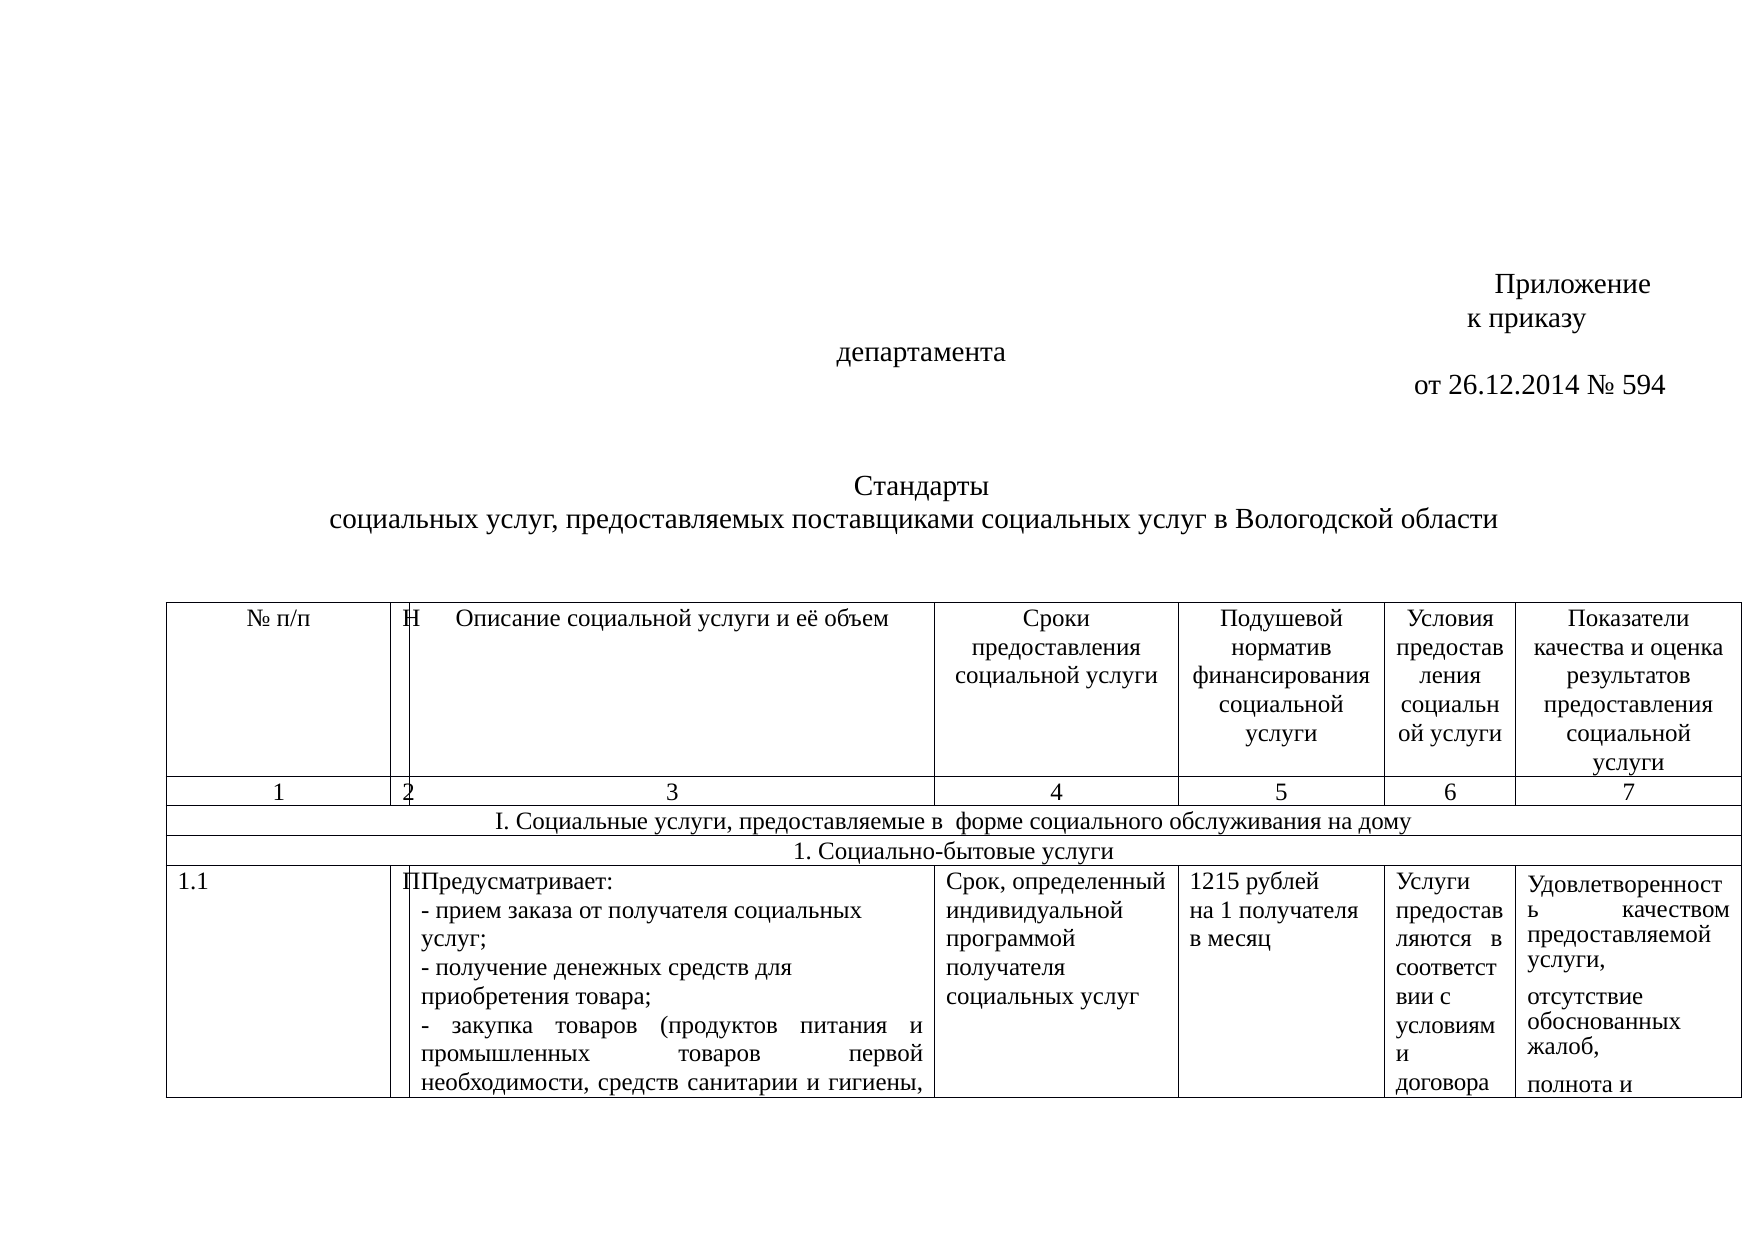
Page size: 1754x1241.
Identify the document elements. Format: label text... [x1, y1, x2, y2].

table_cell Покупка за счет средств получателя социальных услуг и доставка на дом продуктов питания, промышленных товаров первой необходимости, средств санитарии и гигиены, средств ухода, книг, газет, журналов [391, 866, 409, 1097]
table_cell Удовлетворенность качеством предоставляемой услуги, отсутствие обоснованных жалоб, полнота и [1516, 866, 1741, 1097]
table_cell Услуги предоставляются в соответствии с условиями договора [1385, 866, 1515, 1097]
table_cell 1.1 [167, 866, 390, 1097]
table_header Показатели качества и оценка результатов предоставления социальной услуги [1516, 603, 1741, 776]
table_cell 6 [1385, 777, 1515, 805]
table_header Условия предоставления социальной услуги [1385, 603, 1515, 776]
table_header Подушевой норматив финансирования социальной услуги [1179, 603, 1384, 776]
table_header Описание социальной услуги и её объем [410, 603, 934, 776]
table_cell 5 [1179, 777, 1384, 805]
table_cell 3 [410, 777, 934, 805]
table_cell 2 [391, 777, 409, 805]
text Cтандарты [177, 468, 1665, 501]
table_cell Срок, определенный индивидуальной программой получателя социальных услуг [935, 866, 1178, 1097]
table_cell 4 [935, 777, 1178, 805]
table_cell 7 [1516, 777, 1741, 805]
table_cell 1215 рублей на 1 получателя в месяц [1179, 866, 1384, 1097]
text социальных услуг, предоставляемых поставщиками социальных услуг в Вологодской области [177, 501, 1665, 535]
table_cell 1. Социально-бытовые услуги [167, 836, 1741, 865]
text к приказу департамента [177, 300, 1665, 367]
table_cell I. Социальные услуги, предоставляемые в форме социального обслуживания на дому [167, 806, 1741, 835]
text Приложение [177, 267, 1665, 300]
table_cell 1 [167, 777, 390, 805]
table_cell Предусматривает: - прием заказа от получателя социальных услуг; - получение денежных средств для приобретения товара; - закупка товаров (продуктов питания и промышленных товаров первой необходимости, средств санитарии и гигиены, средств ухода, книг, газет, журналов) в торговых организациях, расположенных в районе проживания получателя социальной услуги; - доставка товаров на дом получателю социальных услуг; - окончательный расчет с получателем социальных услуг; - оформление учетно-отчетной документации (дневник посещений клиента). Суммарный вес продуктов, товаров не должен превышать 7 килограммов за одно посещение. Продолжительность - не более 45 минут за одно посещение. Периодичность предоставления услуги – не чаще 9 раз в месяц [410, 866, 934, 1097]
table_header Наименование социальной услуги [391, 603, 409, 776]
table_header № п/п [167, 603, 390, 776]
text от 26.12.2014 № 594 [177, 367, 1665, 401]
table_header Сроки предоставления социальной услуги [935, 603, 1178, 776]
